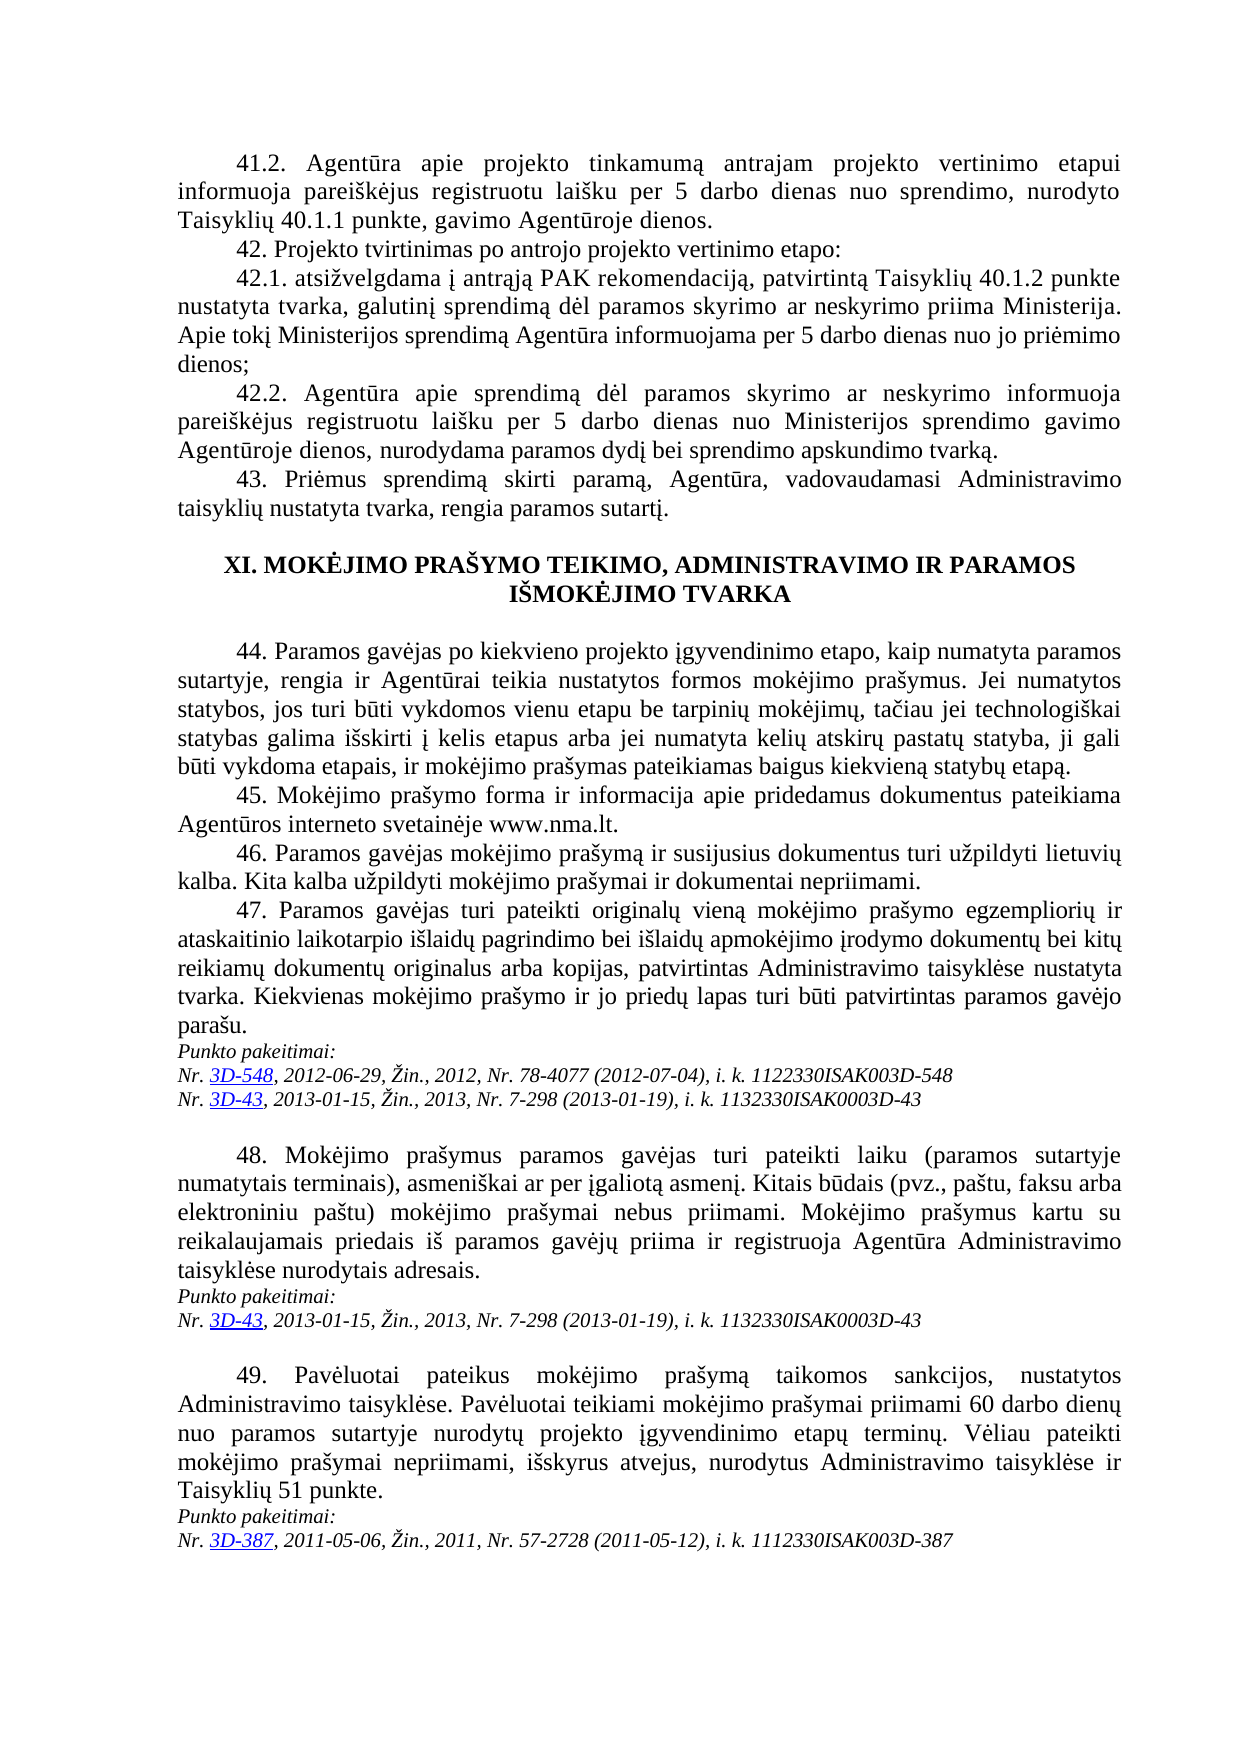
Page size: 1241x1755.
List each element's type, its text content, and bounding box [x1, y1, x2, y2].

text Nr. 3D-548, 2012-06-29, Žin., 2012, Nr. 78-4077 (2012-07-04), i. k. 1122330ISAK003D-548 [177, 1063, 1122, 1087]
text 45. Mokėjimo prašymo forma ir informacija apie pridedamus dokumentus pateikiama Agentūros interneto svetainėje www.nma.lt. [177, 780, 1122, 838]
text 42. Projekto tvirtinimas po antrojo projekto vertinimo etapo: [177, 234, 1122, 263]
text 44. Paramos gavėjas po kiekvieno projekto įgyvendinimo etapo, kaip numatyta paramos sutartyje, rengia ir Agentūrai teikia nustatytos formos mokėjimo prašymus. Jei numatytos statybos, jos turi būti vykdomos vienu etapu be tarpinių mokėjimų, tačiau jei technologiškai statybas galima išskirti į kelis etapus arba jei numatyta kelių atskirų pastatų statyba, ji gali būti vykdoma etapais, ir mokėjimo prašymas pateikiamas baigus kiekvieną statybų etapą. [177, 636, 1122, 780]
text Nr. 3D-387, 2011-05-06, Žin., 2011, Nr. 57-2728 (2011-05-12), i. k. 1112330ISAK003D-387 [177, 1528, 1122, 1552]
text 42.2. Agentūra apie sprendimą dėl paramos skyrimo ar neskyrimo informuoja pareiškėjus registruotu laišku per 5 darbo dienas nuo Ministerijos sprendimo gavimo Agentūroje dienos, nurodydama paramos dydį bei sprendimo apskundimo tvarką. [177, 378, 1122, 464]
text 43. Priėmus sprendimą skirti paramą, Agentūra, vadovaudamasi Administravimo taisyklių nustatyta tvarka, rengia paramos sutartį. [177, 464, 1122, 521]
text Punkto pakeitimai: [177, 1283, 1122, 1308]
text 47. Paramos gavėjas turi pateikti originalų vieną mokėjimo prašymo egzempliorių ir ataskaitinio laikotarpio išlaidų pagrindimo bei išlaidų apmokėjimo įrodymo dokumentų bei kitų reikiamų dokumentų originalus arba kopijas, patvirtintas Administravimo taisyklėse nustatyta tvarka. Kiekvienas mokėjimo prašymo ir jo priedų lapas turi būti patvirtintas paramos gavėjo parašu. [177, 895, 1122, 1039]
text Nr. 3D-43, 2013-01-15, Žin., 2013, Nr. 7-298 (2013-01-19), i. k. 1132330ISAK0003D-43 [177, 1308, 1122, 1332]
text 42.1. atsižvelgdama į antrąją PAK rekomendaciją, patvirtintą Taisyklių 40.1.2 punkte nustatyta tvarka, galutinį sprendimą dėl paramos skyrimo ar neskyrimo priima Ministerija. Apie tokį Ministerijos sprendimą Agentūra informuojama per 5 darbo dienas nuo jo priėmimo dienos; [177, 263, 1122, 378]
text 41.2. Agentūra apie projekto tinkamumą antrajam projekto vertinimo etapui informuoja pareiškėjus registruotu laišku per 5 darbo dienas nuo sprendimo, nurodyto Taisyklių 40.1.1 punkte, gavimo Agentūroje dienos. [177, 148, 1122, 234]
text Punkto pakeitimai: [177, 1504, 1122, 1528]
text XI. MOKĖJIMO PRAŠYMO TEIKIMO, ADMINISTRAVIMO IR PARAMOS IŠMOKĖJIMO TVARKA [177, 550, 1122, 608]
text 46. Paramos gavėjas mokėjimo prašymą ir susijusius dokumentus turi užpildyti lietuvių kalba. Kita kalba užpildyti mokėjimo prašymai ir dokumentai nepriimami. [177, 838, 1122, 895]
text Punkto pakeitimai: [177, 1039, 1122, 1063]
text Nr. 3D-43, 2013-01-15, Žin., 2013, Nr. 7-298 (2013-01-19), i. k. 1132330ISAK0003D-43 [177, 1087, 1122, 1111]
text 49. Pavėluotai pateikus mokėjimo prašymą taikomos sankcijos, nustatytos Administravimo taisyklėse. Pavėluotai teikiami mokėjimo prašymai priimami 60 darbo dienų nuo paramos sutartyje nurodytų projekto įgyvendinimo etapų terminų. Vėliau pateikti mokėjimo prašymai nepriimami, išskyrus atvejus, nurodytus Administravimo taisyklėse ir Taisyklių 51 punkte. [177, 1360, 1122, 1504]
text 48. Mokėjimo prašymus paramos gavėjas turi pateikti laiku (paramos sutartyje numatytais terminais), asmeniškai ar per įgaliotą asmenį. Kitais būdais (pvz., paštu, faksu arba elektroniniu paštu) mokėjimo prašymai nebus priimami. Mokėjimo prašymus kartu su reikalaujamais priedais iš paramos gavėjų priima ir registruoja Agentūra Administravimo taisyklėse nurodytais adresais. [177, 1140, 1122, 1283]
